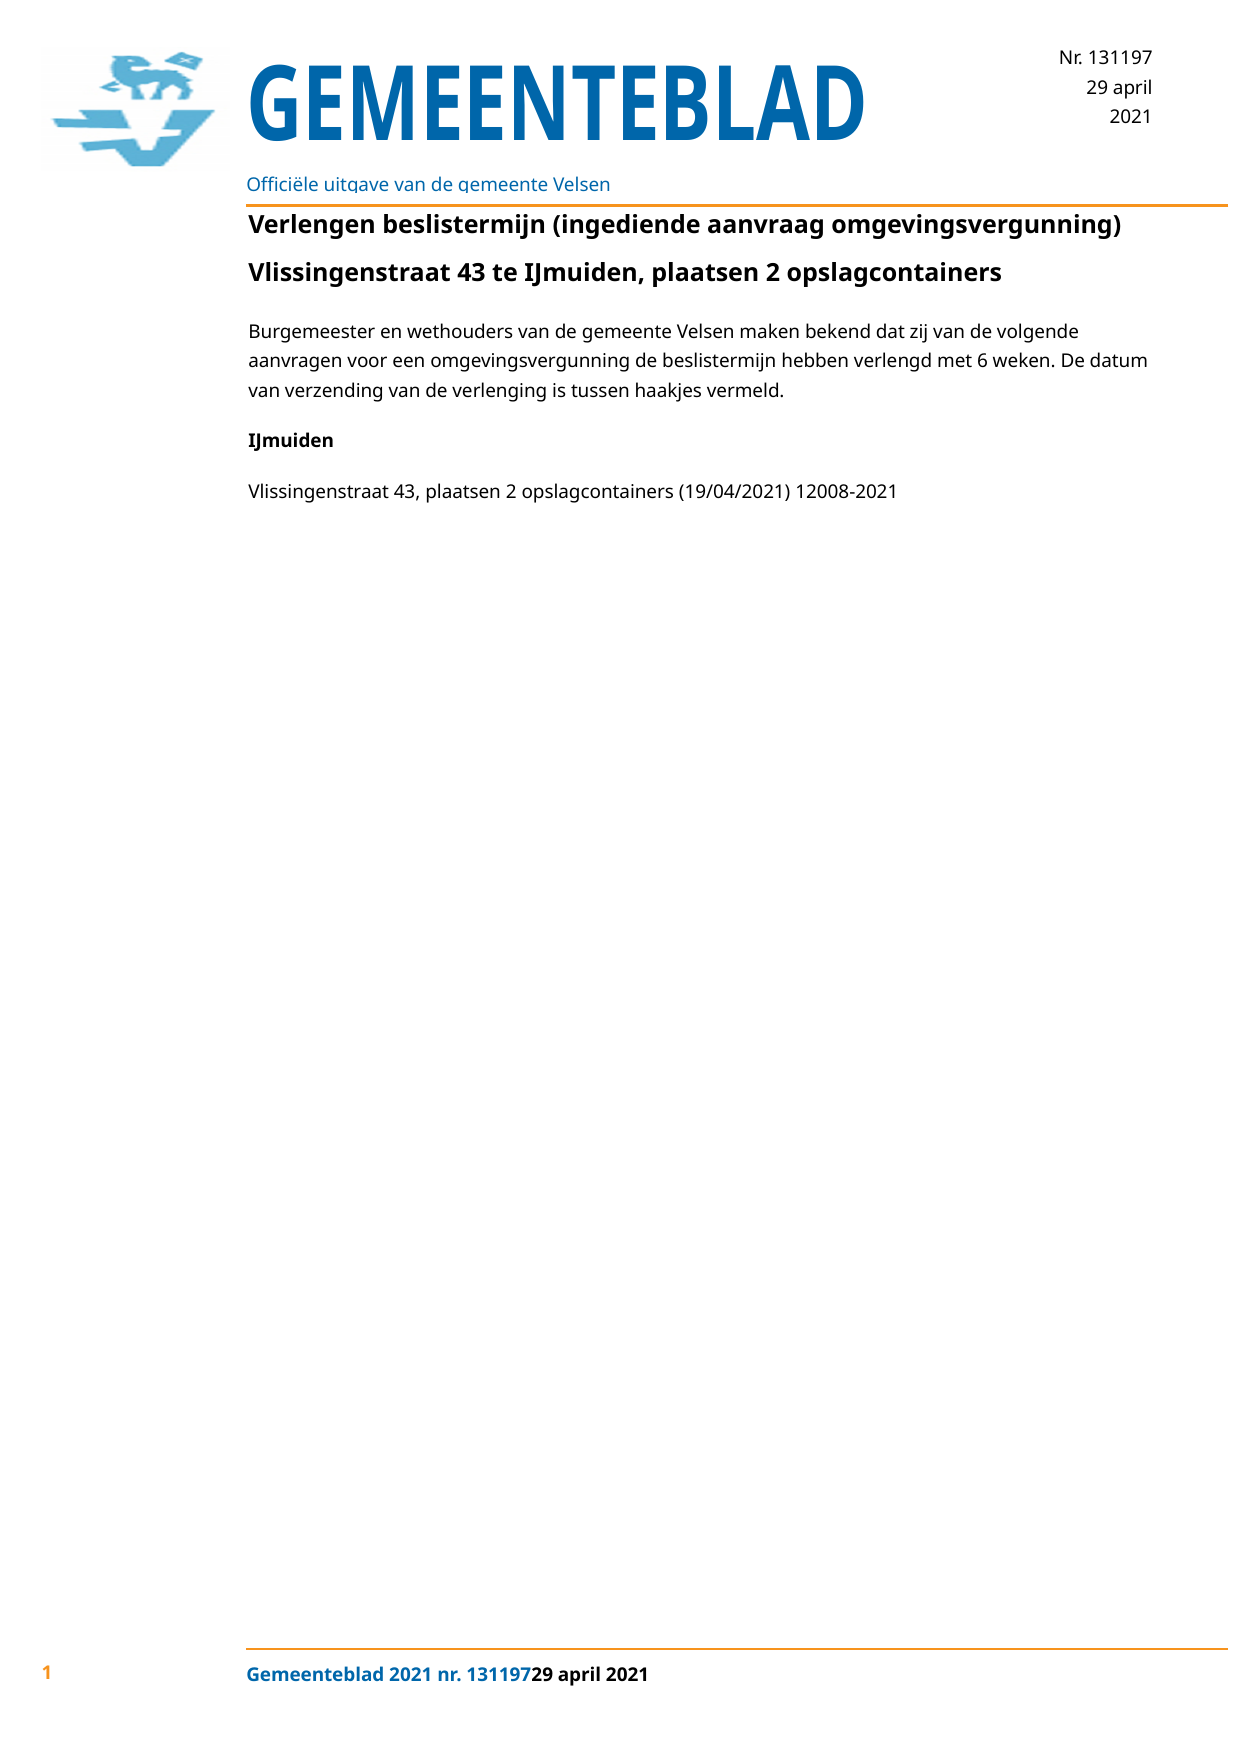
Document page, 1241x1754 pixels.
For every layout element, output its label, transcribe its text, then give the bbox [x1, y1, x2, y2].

text IJmuiden [248, 427, 1152, 453]
text Burgemeester en wethouders van de gemeente Velsen maken bekend dat zij van de volgende aanvragen voor een omgevingsvergunning de beslistermijn hebben verlengd met 6 weken. De datum van verzending van de verlenging is tussen haakjes vermeld. [248, 318, 1152, 403]
text Vlissingenstraat 43, plaatsen 2 opslagcontainers (19/04/2021) 12008-2021 [248, 478, 1152, 504]
text Verlengen beslistermijn (ingediende aanvraag omgevingsvergunning) Vlissingenstraat 43 te IJmuiden, plaatsen 2 opslagcontainers [248, 207, 1152, 288]
picture [41, 47, 231, 172]
